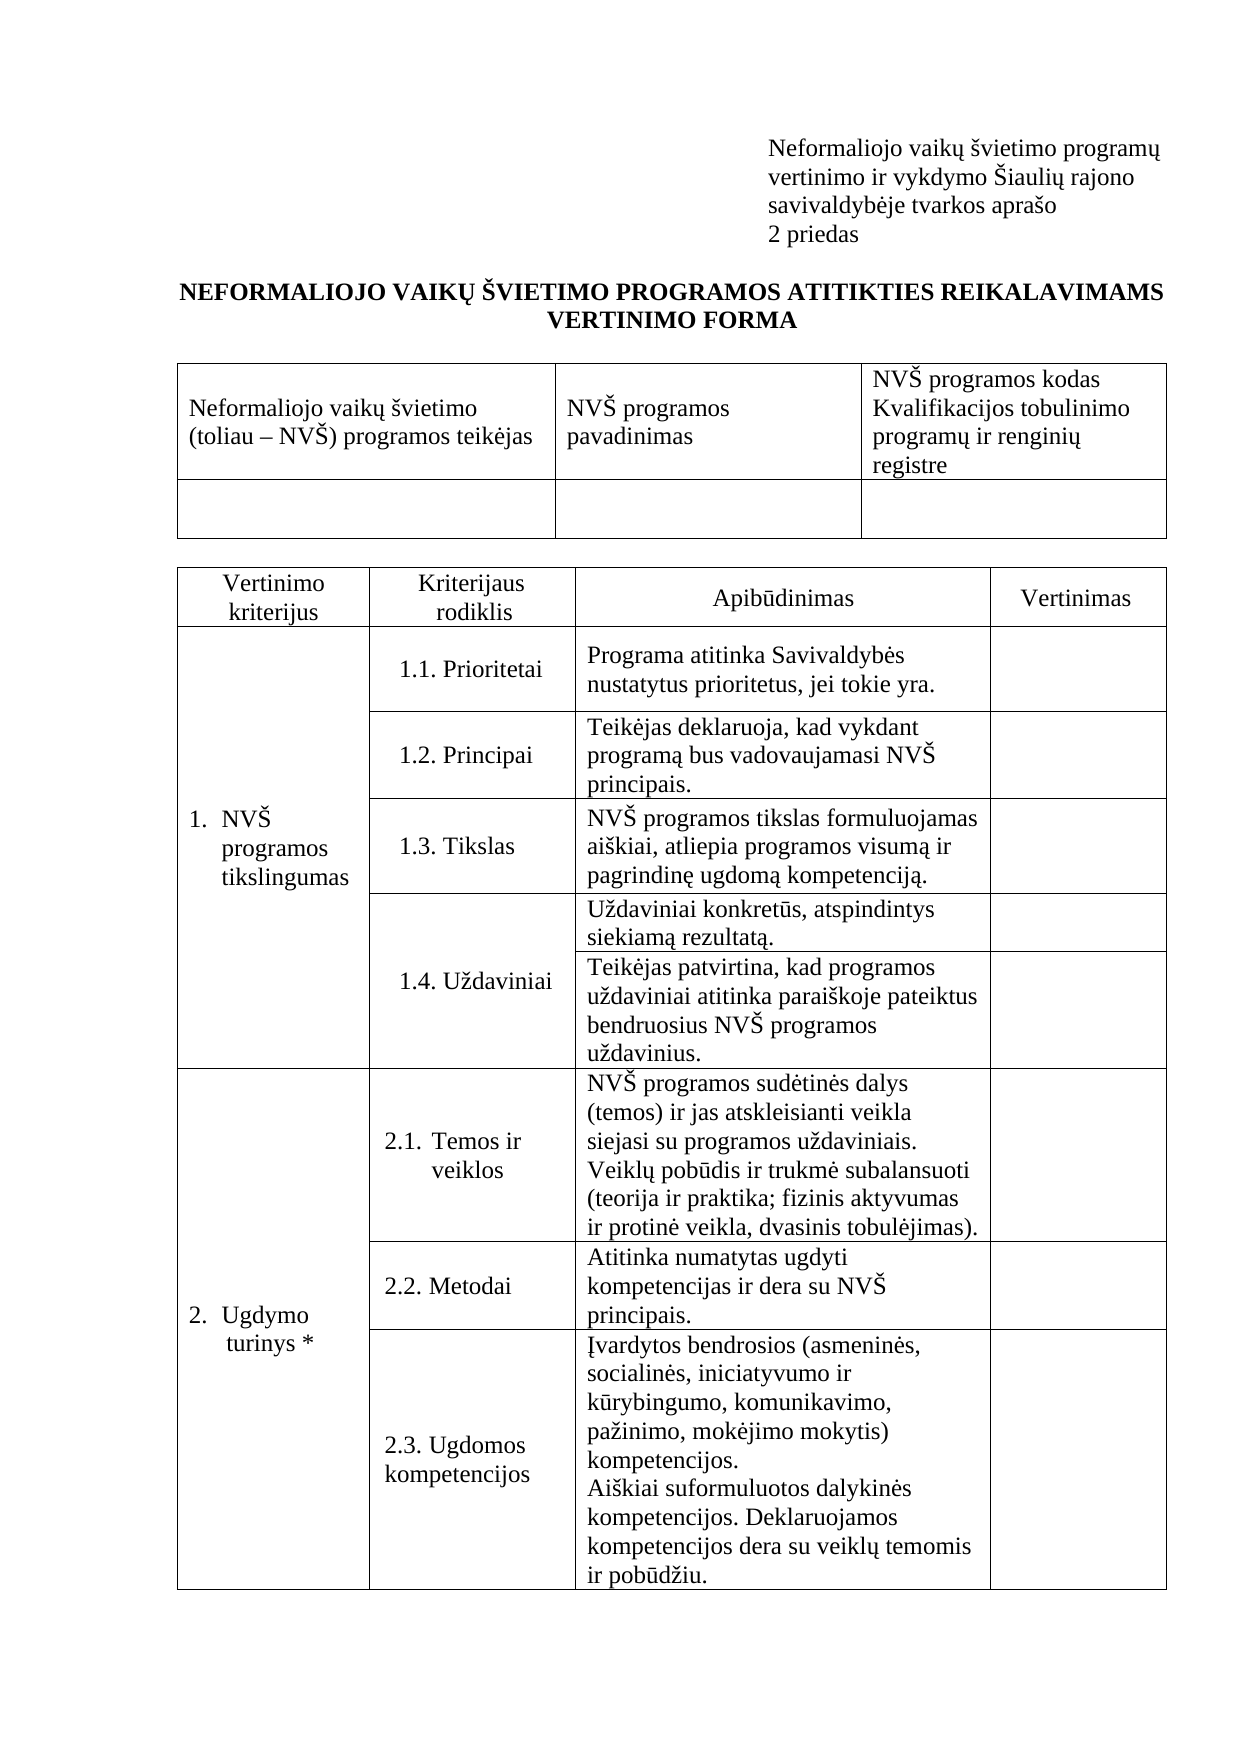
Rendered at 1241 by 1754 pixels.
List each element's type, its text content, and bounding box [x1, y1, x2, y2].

table_cell 2. Ugdymo turinys * [178, 1069, 369, 1588]
table_cell [862, 480, 1166, 537]
table_cell [991, 1069, 1166, 1241]
text VERTINIMO FORMA [177, 305, 1167, 334]
table_cell 1. NVŠ programos tikslingumas [178, 627, 369, 1067]
table_cell 2.2. Metodai [370, 1242, 575, 1329]
table_cell [991, 952, 1166, 1067]
table_header NVŠ programos kodas Kvalifikacijos tobulinimo programų ir renginių registre [862, 364, 1166, 479]
table_cell Programa atitinka Savivaldybės nustatytus prioritetus, jei tokie yra. [576, 627, 990, 711]
table_cell [556, 480, 861, 537]
table_cell Įvardytos bendrosios (asmeninės, socialinės, iniciatyvumo ir kūrybingumo, komunikavimo, pažinimo, mokėjimo mokytis) kompetencijos. Aiškiai suformuluotos dalykinės kompetencijos. Deklaruojamos kompetencijos dera su veiklų temomis ir pobūdžiu. [576, 1330, 990, 1588]
table_cell [991, 627, 1166, 711]
table_header Vertinimo kriterijus [178, 568, 369, 626]
table_cell [178, 480, 555, 537]
table_cell NVŠ programos tikslas formuluojamas aiškiai, atliepia programos visumą ir pagrindinę ugdomą kompetenciją. [576, 799, 990, 893]
table_cell NVŠ programos sudėtinės dalys (temos) ir jas atskleisianti veikla siejasi su programos uždaviniais. Veiklų pobūdis ir trukmė subalansuoti (teorija ir praktika; fizinis aktyvumas ir protinė veikla, dvasinis tobulėjimas). [576, 1069, 990, 1241]
table_cell 1.1. Prioritetai [370, 627, 575, 711]
table_cell [991, 1330, 1166, 1588]
table_cell 2.1. Temos ir veiklos [370, 1069, 575, 1241]
table_cell 1.3. Tikslas [370, 799, 575, 893]
table_cell 1.2. Principai [370, 712, 575, 798]
table_header Kriterijaus rodiklis [370, 568, 575, 626]
table_cell [991, 1242, 1166, 1329]
table_cell [991, 894, 1166, 951]
text Neformaliojo vaikų ŠVIETIMO programOS atitikties reikalavimams [177, 277, 1167, 305]
table_header NVŠ programos pavadinimas [556, 364, 861, 479]
table_cell [991, 712, 1166, 798]
table_cell [991, 799, 1166, 893]
text vertinimo ir vykdymo Šiaulių rajono [768, 162, 1167, 190]
table_cell 2.3. Ugdomos kompetencijos [370, 1330, 575, 1588]
text 2 priedas [768, 219, 1196, 248]
table_header Apibūdinimas [576, 568, 990, 626]
table_cell 1.4. Uždaviniai [370, 894, 575, 1067]
table_cell Teikėjas patvirtina, kad programos uždaviniai atitinka paraiškoje pateiktus bendruosius NVŠ programos uždavinius. [576, 952, 990, 1067]
table_header Vertinimas [991, 568, 1166, 626]
table_cell Atitinka numatytas ugdyti kompetencijas ir dera su NVŠ principais. [576, 1242, 990, 1329]
text Neformaliojo vaikų švietimo programų [768, 133, 1196, 162]
text savivaldybėje tvarkos aprašo [768, 190, 1167, 219]
table_cell Uždaviniai konkretūs, atspindintys siekiamą rezultatą. [576, 894, 990, 951]
table_header Neformaliojo vaikų švietimo (toliau – NVŠ) programos teikėjas [178, 364, 555, 479]
table_cell Teikėjas deklaruoja, kad vykdant programą bus vadovaujamasi NVŠ principais. [576, 712, 990, 798]
